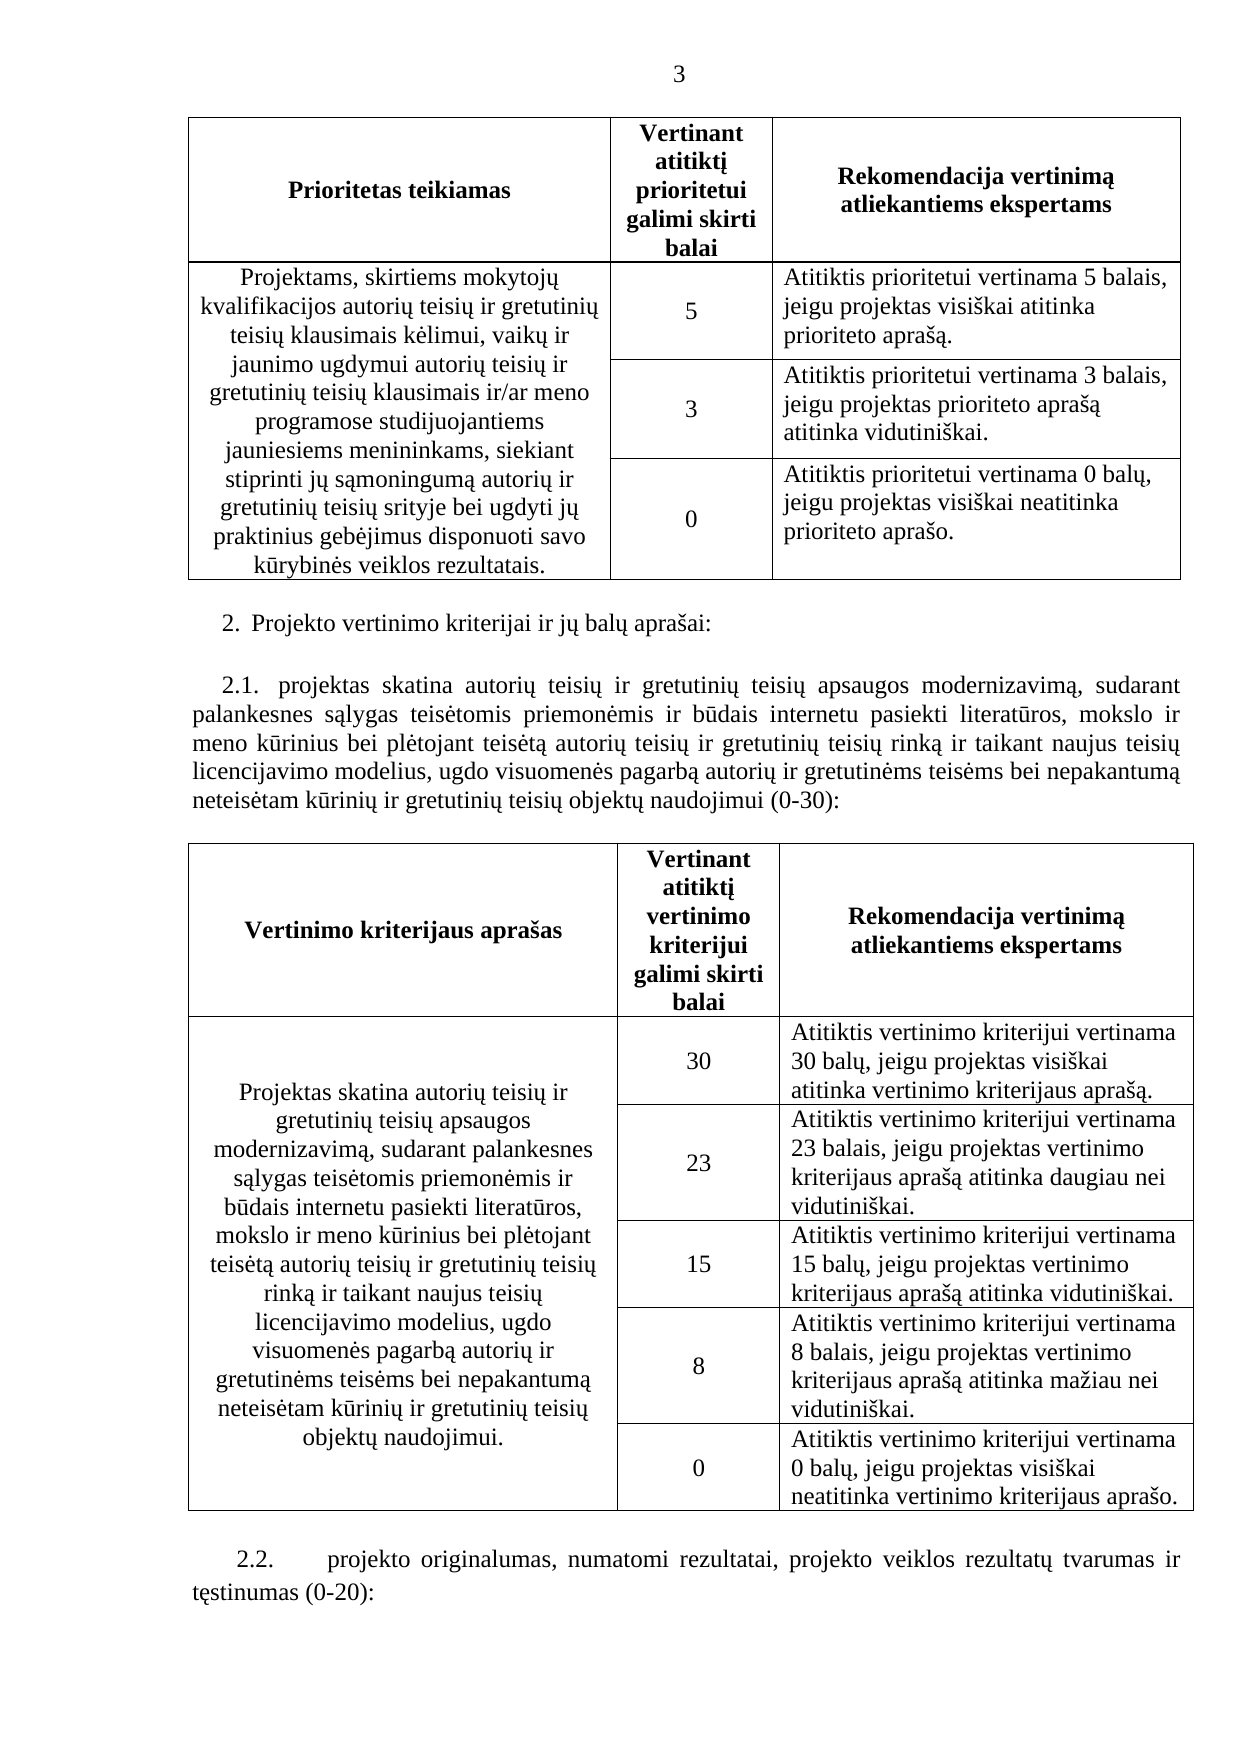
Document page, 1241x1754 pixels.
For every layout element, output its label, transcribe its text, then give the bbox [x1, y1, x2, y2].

table_cell Atitiktis vertinimo kriterijui vertinama 15 balų, jeigu projektas vertinimo kriterijaus aprašą atitinka vidutiniškai. [780, 1221, 1193, 1307]
table_cell 0 [611, 459, 772, 579]
table_header Vertinant atitiktį prioritetui galimi skirti balai [611, 118, 772, 261]
table_cell Atitiktis vertinimo kriterijui vertinama 8 balais, jeigu projektas vertinimo kriterijaus aprašą atitinka mažiau nei vidutiniškai. [780, 1308, 1193, 1423]
table_header Vertinant atitiktį vertinimo kriterijui galimi skirti balai [618, 844, 779, 1016]
table_header Prioritetas teikiamas [189, 118, 610, 261]
table_header Rekomendacija vertinimą atliekantiems ekspertams [780, 844, 1193, 1016]
table_cell Atitiktis vertinimo kriterijui vertinama 30 balų, jeigu projektas visiškai atitinka vertinimo kriterijaus aprašą. [780, 1017, 1193, 1103]
table_cell 3 [611, 360, 772, 458]
table_header Vertinimo kriterijaus aprašas [189, 844, 617, 1016]
text 2.1. projektas skatina autorių teisių ir gretutinių teisių apsaugos modernizavimą, sudarant palankesnes sąlygas teisėtomis priemonėmis ir būdais internetu pasiekti literatūros, mokslo ir meno kūrinius bei plėtojant teisėtą autorių teisių ir gretutinių teisių rinką ir taikant naujus teisių licencijavimo modelius, ugdo visuomenės pagarbą autorių ir gretutinėms teisėms bei nepakantumą neteisėtam kūrinių ir gretutinių teisių objektų naudojimui (0-30): [192, 670, 1181, 814]
table_cell Atitiktis prioritetui vertinama 3 balais, jeigu projektas prioriteto aprašą atitinka vidutiniškai. [773, 360, 1180, 458]
table_cell 0 [618, 1424, 779, 1510]
table_cell Atitiktis prioritetui vertinama 0 balų, jeigu projektas visiškai neatitinka prioriteto aprašo. [773, 459, 1180, 579]
table_cell 23 [618, 1105, 779, 1219]
table_header Rekomendacija vertinimą atliekantiems ekspertams [773, 118, 1180, 261]
table_cell 5 [611, 263, 772, 359]
table_cell 8 [618, 1308, 779, 1423]
table_cell Atitiktis vertinimo kriterijui vertinama 0 balų, jeigu projektas visiškai neatitinka vertinimo kriterijaus aprašo. [780, 1424, 1193, 1510]
table_cell Projektas skatina autorių teisių ir gretutinių teisių apsaugos modernizavimą, sudarant palankesnes sąlygas teisėtomis priemonėmis ir būdais internetu pasiekti literatūros, mokslo ir meno kūrinius bei plėtojant teisėtą autorių teisių ir gretutinių teisių rinką ir taikant naujus teisių licencijavimo modelius, ugdo visuomenės pagarbą autorių ir gretutinėms teisėms bei nepakantumą neteisėtam kūrinių ir gretutinių teisių objektų naudojimui. [189, 1017, 617, 1510]
table_cell 15 [618, 1221, 779, 1307]
table_cell 30 [618, 1017, 779, 1103]
table_cell Atitiktis prioritetui vertinama 5 balais, jeigu projektas visiškai atitinka prioriteto aprašą. [773, 263, 1180, 359]
text 2. Projekto vertinimo kriterijai ir jų balų aprašai: [177, 608, 1181, 637]
text 2.2. projekto originalumas, numatomi rezultatai, projekto veiklos rezultatų tvarumas ir tęstinumas (0-20): [192, 1544, 1181, 1606]
table_cell Projektams, skirtiems mokytojų kvalifikacijos autorių teisių ir gretutinių teisių klausimais kėlimui, vaikų ir jaunimo ugdymui autorių teisių ir gretutinių teisių klausimais ir/ar meno programose studijuojantiems jauniesiems menininkams, siekiant stiprinti jų sąmoningumą autorių ir gretutinių teisių srityje bei ugdyti jų praktinius gebėjimus disponuoti savo kūrybinės veiklos rezultatais. [189, 263, 610, 579]
table_cell Atitiktis vertinimo kriterijui vertinama 23 balais, jeigu projektas vertinimo kriterijaus aprašą atitinka daugiau nei vidutiniškai. [780, 1105, 1193, 1219]
